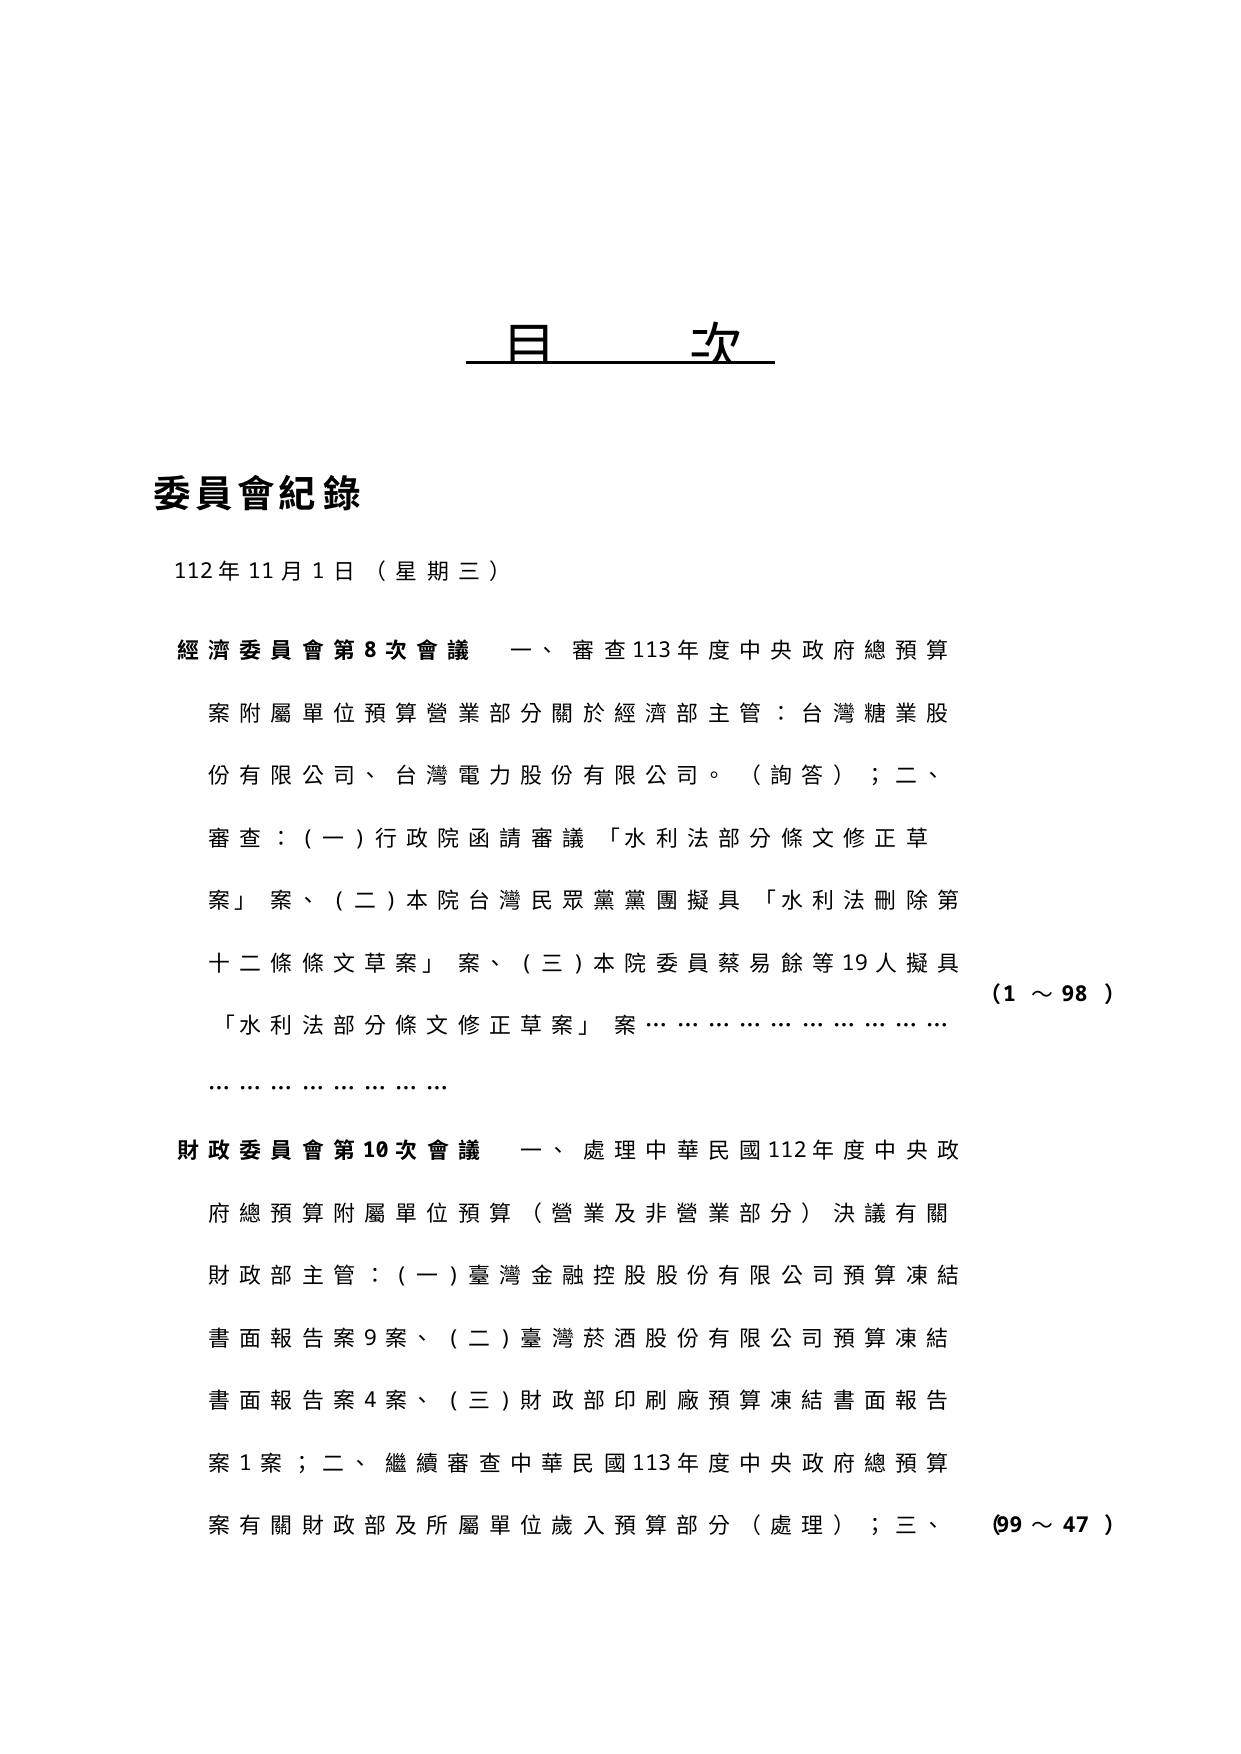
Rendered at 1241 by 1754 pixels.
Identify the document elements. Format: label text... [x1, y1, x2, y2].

table_cell 財政委員會第10次會議 一、處理中華民國112年度中央政府總預算附屬單位預算（營業及非營業部分）決議有關財政部主管：(一)臺灣金融控股股份有限公司預算凍結書面報告案9案、(二)臺灣菸酒股份有限公司預算凍結書面報告案4案、(三)財政部印刷廠預算凍結書面報告案1案；二、繼續審查中華民國113年度中央政府總預算案有關財政部及所屬單位歲入預算部分（處理）；三、 [150, 1118, 967, 1556]
table_cell ～ [1023, 1118, 1053, 1556]
table_cell （ [967, 618, 986, 1118]
table_cell 經濟委員會第8次會議 一、審查113年度中央政府總預算案附屬單位預算營業部分關於經濟部主管：台灣糖業股份有限公司、台灣電力股份有限公司。（詢答）；二、審查：(一)行政院函請審議「水利法部分條文修正草案」案、(二)本院台灣民眾黨黨團擬具「水利法刪除第十二條條文草案」案、(三)本院委員蔡易餘等19人擬具「水利法部分條文修正草案」案……………………………………………… [150, 618, 967, 1118]
table_cell 99 [986, 1118, 1023, 1556]
table_cell 1 [986, 618, 1023, 1118]
table_cell 47 [1053, 1118, 1091, 1556]
table_cell 98 [1053, 618, 1091, 1118]
table_cell ） [1091, 1118, 1108, 1556]
table_cell （ [967, 1118, 986, 1556]
table_cell ） [1091, 618, 1108, 1118]
table_header 委員會紀錄 112年11月1日（星期三） [150, 443, 1108, 618]
table_header 目 次 [466, 281, 774, 361]
table_cell ～ [1023, 618, 1053, 1118]
